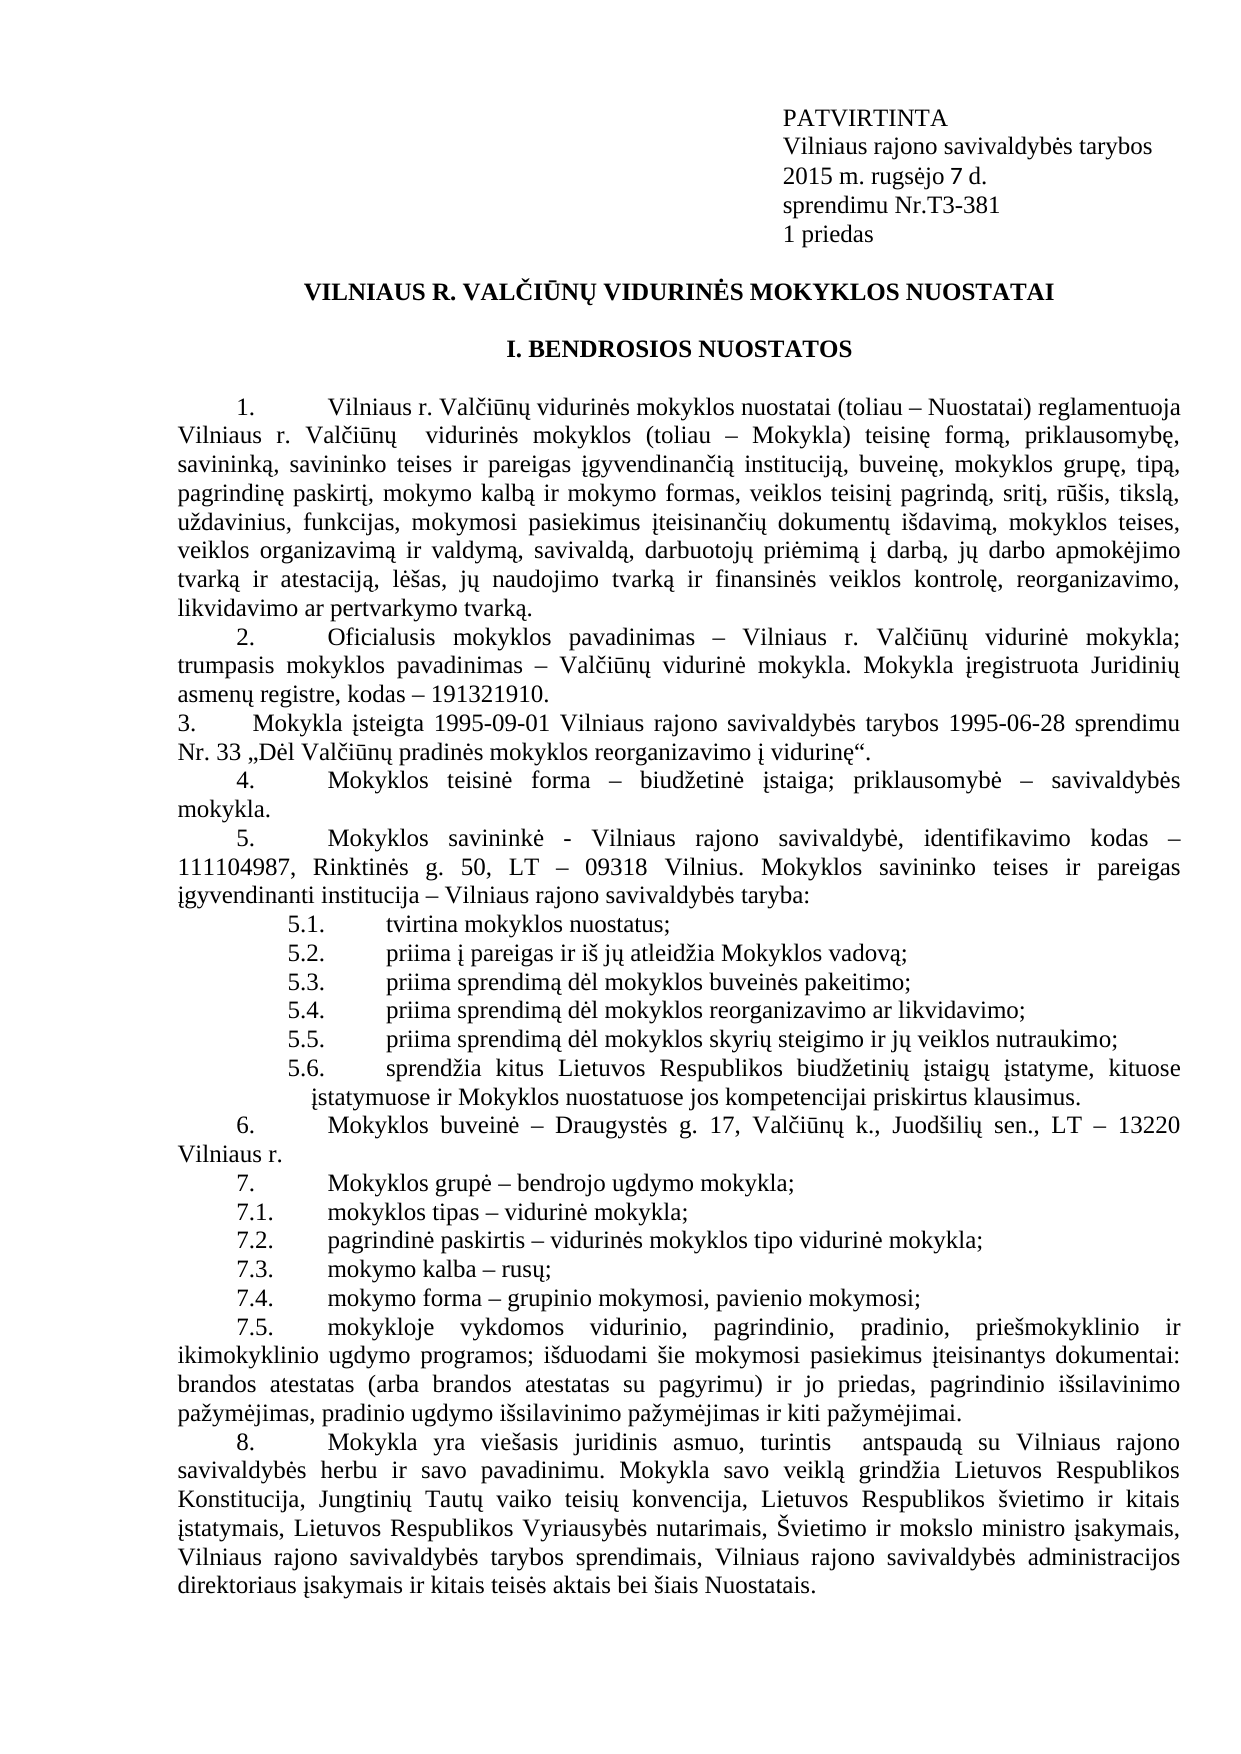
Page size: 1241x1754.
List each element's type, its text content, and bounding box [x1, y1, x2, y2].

text sprendimu Nr.T3-381 [709, 191, 1181, 219]
text PATVIRTINTA [709, 103, 1181, 131]
text 7. Mokyklos grupė – bendrojo ugdymo mokykla; [177, 1168, 1181, 1197]
text VILNIAUS R. VALČIŪNŲ VIDURINĖS MOKYKLOS NUOSTATAI [177, 277, 1181, 306]
text 1. Vilniaus r. Valčiūnų vidurinės mokyklos nuostatai (toliau – Nuostatai) reglamentuoja Vilniaus r. Valčiūnų vidurinės mokyklos (toliau – Mokykla) teisinę formą, priklausomybę, savininką, savininko teises ir pareigas įgyvendinančią instituciją, buveinę, mokyklos grupę, tipą, pagrindinę paskirtį, mokymo kalbą ir mokymo formas, veiklos teisinį pagrindą, sritį, rūšis, tikslą, uždavinius, funkcijas, mokymosi pasiekimus įteisinančių dokumentų išdavimą, mokyklos teises, veiklos organizavimą ir valdymą, savivaldą, darbuotojų priėmimą į darbą, jų darbo apmokėjimo tvarką ir atestaciją, lėšas, jų naudojimo tvarką ir finansinės veiklos kontrolę, reorganizavimo, likvidavimo ar pertvarkymo tvarką. [177, 392, 1181, 622]
text 5.5. priima sprendimą dėl mokyklos skyrių steigimo ir jų veiklos nutraukimo; [287, 1024, 1181, 1053]
text 3. Mokykla įsteigta 1995-09-01 Vilniaus rajono savivaldybės tarybos 1995-06-28 sprendimu Nr. 33 „Dėl Valčiūnų pradinės mokyklos reorganizavimo į vidurinę“. [177, 708, 1181, 766]
text 5.4. priima sprendimą dėl mokyklos reorganizavimo ar likvidavimo; [287, 996, 1181, 1024]
text 5.6. sprendžia kitus Lietuvos Respublikos biudžetinių įstaigų įstatyme, kituose įstatymuose ir Mokyklos nuostatuose jos kompetencijai priskirtus klausimus. [287, 1053, 1181, 1111]
text 5.2. priima į pareigas ir iš jų atleidžia Mokyklos vadovą; [287, 938, 1181, 967]
text 7.2. pagrindinė paskirtis – vidurinės mokyklos tipo vidurinė mokykla; [177, 1226, 1181, 1254]
text 2. Oficialusis mokyklos pavadinimas – Vilniaus r. Valčiūnų vidurinė mokykla; trumpasis mokyklos pavadinimas – Valčiūnų vidurinė mokykla. Mokykla įregistruota Juridinių asmenų registre, kodas – 191321910. [177, 622, 1181, 708]
text 7.5. mokykloje vykdomos vidurinio, pagrindinio, pradinio, priešmokyklinio ir ikimokyklinio ugdymo programos; išduodami šie mokymosi pasiekimus įteisinantys dokumentai: brandos atestatas (arba brandos atestatas su pagyrimu) ir jo priedas, pagrindinio išsilavinimo pažymėjimas, pradinio ugdymo išsilavinimo pažymėjimas ir kiti pažymėjimai. [177, 1312, 1181, 1427]
text 6. Mokyklos buveinė – Draugystės g. 17, Valčiūnų k., Juodšilių sen., LT – 13220 Vilniaus r. [177, 1111, 1181, 1168]
text 5.1. tvirtina mokyklos nuostatus; [287, 909, 1181, 938]
text 4. Mokyklos teisinė forma – biudžetinė įstaiga; priklausomybė – savivaldybės mokykla. [177, 766, 1181, 823]
text 8. Mokykla yra viešasis juridinis asmuo, turintis antspaudą su Vilniaus rajono savivaldybės herbu ir savo pavadinimu. Mokykla savo veiklą grindžia Lietuvos Respublikos Konstitucija, Jungtinių Tautų vaiko teisių konvencija, Lietuvos Respublikos švietimo ir kitais įstatymais, Lietuvos Respublikos Vyriausybės nutarimais, Švietimo ir mokslo ministro įsakymais, Vilniaus rajono savivaldybės tarybos sprendimais, Vilniaus rajono savivaldybės administracijos direktoriaus įsakymais ir kitais teisės aktais bei šiais Nuostatais. [177, 1427, 1181, 1599]
text 1 priedas [709, 219, 1181, 248]
text I. BENDROSIOS NUOSTATOS [177, 334, 1181, 363]
text 7.3. mokymo kalba – rusų; [177, 1254, 1181, 1283]
text 7.4. mokymo forma – grupinio mokymosi, pavienio mokymosi; [177, 1283, 1181, 1312]
text 7.1. mokyklos tipas – vidurinė mokykla; [177, 1197, 1181, 1226]
text 5. Mokyklos savininkė - Vilniaus rajono savivaldybė, identifikavimo kodas – 111104987, Rinktinės g. 50, LT – 09318 Vilnius. Mokyklos savininko teises ir pareigas įgyvendinanti institucija – Vilniaus rajono savivaldybės taryba: [177, 823, 1181, 909]
text Vilniaus rajono savivaldybės tarybos [709, 131, 1181, 160]
text 2015 m. rugsėjo 7 d. [709, 160, 1181, 191]
text 5.3. priima sprendimą dėl mokyklos buveinės pakeitimo; [287, 967, 1181, 996]
